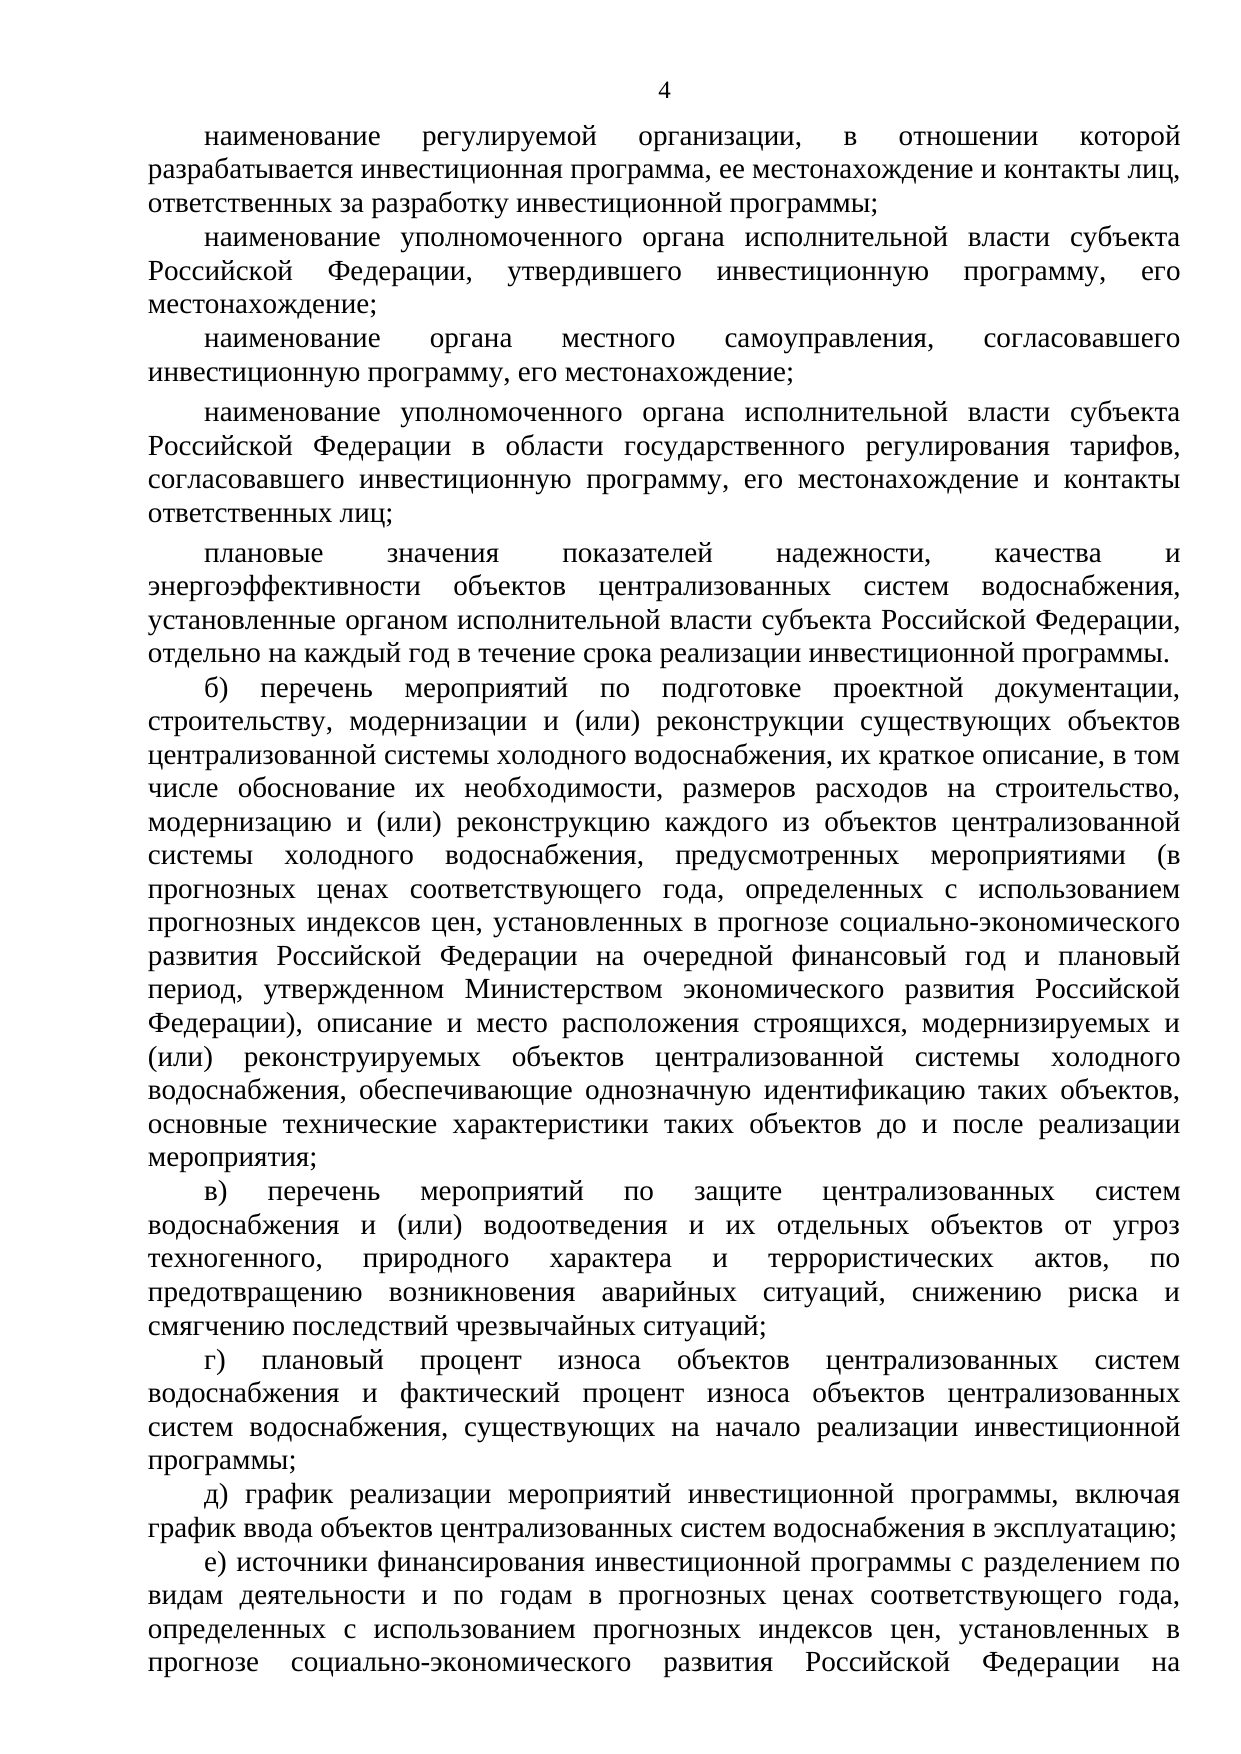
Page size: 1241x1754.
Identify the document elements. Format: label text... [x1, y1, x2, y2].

text в) перечень мероприятий по защите централизованных систем водоснабжения и (или) водоотведения и их отдельных объектов от угроз техногенного, природного характера и террористических актов, по предотвращению возникновения аварийных ситуаций, снижению риска и смягчению последствий чрезвычайных ситуаций; [148, 1173, 1181, 1341]
text наименование органа местного самоуправления, согласовавшего инвестиционную программу, его местонахождение; [148, 321, 1181, 388]
text г) плановый процент износа объектов централизованных систем водоснабжения и фактический процент износа объектов централизованных систем водоснабжения, существующих на начало реализации инвестиционной программы; [148, 1342, 1181, 1476]
text б) перечень мероприятий по подготовке проектной документации, строительству, модернизации и (или) реконструкции существующих объектов централизованной системы холодного водоснабжения, их краткое описание, в том числе обоснование их необходимости, размеров расходов на строительство, модернизацию и (или) реконструкцию каждого из объектов централизованной системы холодного водоснабжения, предусмотренных мероприятиями (в прогнозных ценах соответствующего года, определенных с использованием прогнозных индексов цен, установленных в прогнозе социально-экономического развития Российской Федерации на очередной финансовый год и плановый период, утвержденном Министерством экономического развития Российской Федерации), описание и место расположения строящихся, модернизируемых и (или) реконструируемых объектов централизованной системы холодного водоснабжения, обеспечивающие однозначную идентификацию таких объектов, основные технические характеристики таких объектов до и после реализации мероприятия; [148, 670, 1181, 1173]
text д) график реализации мероприятий инвестиционной программы, включая график ввода объектов централизованных систем водоснабжения в эксплуатацию; [148, 1477, 1181, 1544]
text е) источники финансирования инвестиционной программы с разделением по видам деятельности и по годам в прогнозных ценах соответствующего года, определенных с использованием прогнозных индексов цен, установленных в прогнозе социально-экономического развития Российской Федерации на [148, 1544, 1181, 1678]
text наименование уполномоченного органа исполнительной власти субъекта Российской Федерации в области государственного регулирования тарифов, согласовавшего инвестиционную программу, его местонахождение и контакты ответственных лиц; [148, 394, 1181, 528]
text плановые значения показателей надежности, качества и энергоэффективности объектов централизованных систем водоснабжения, установленные органом исполнительной власти субъекта Российской Федерации, отдельно на каждый год в течение срока реализации инвестиционной программы. [148, 535, 1181, 669]
text наименование уполномоченного органа исполнительной власти субъекта Российской Федерации, утвердившего инвестиционную программу, его местонахождение; [148, 219, 1181, 320]
text наименование регулируемой организации, в отношении которой разрабатывается инвестиционная программа, ее местонахождение и контакты лиц, ответственных за разработку инвестиционной программы; [148, 118, 1181, 219]
